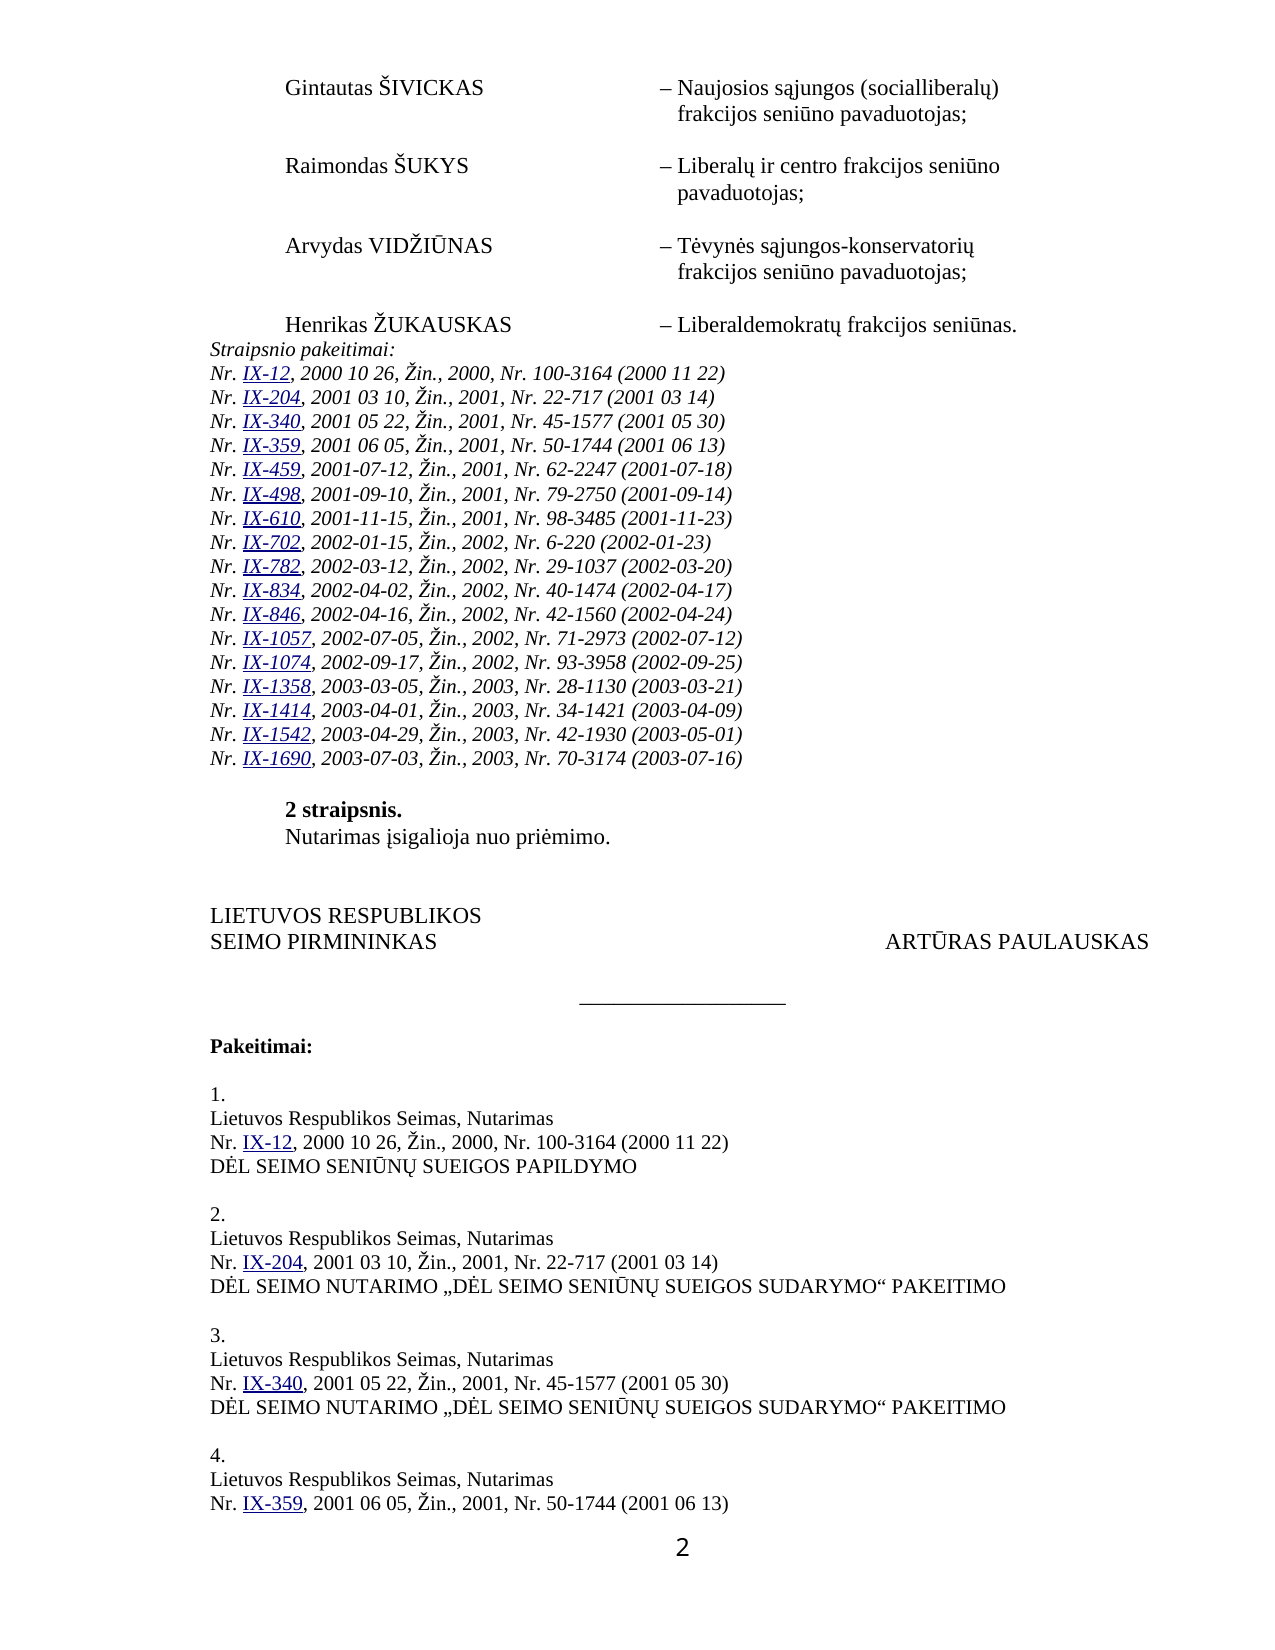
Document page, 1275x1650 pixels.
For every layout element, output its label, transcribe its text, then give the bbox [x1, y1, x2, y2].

text Raimondas ŠUKYS – Liberalų ir centro frakcijos seniūno [210, 153, 1155, 179]
text Nr. IX-204, 2001 03 10, Žin., 2001, Nr. 22-717 (2001 03 14) [210, 1250, 1155, 1274]
text Nr. IX-846, 2002-04-16, Žin., 2002, Nr. 42-1560 (2002-04-24) [210, 602, 1153, 626]
text Nr. IX-359, 2001 06 05, Žin., 2001, Nr. 50-1744 (2001 06 13) [210, 433, 1155, 457]
text Nr. IX-1690, 2003-07-03, Žin., 2003, Nr. 70-3174 (2003-07-16) [210, 746, 1155, 770]
text Nr. IX-498, 2001-09-10, Žin., 2001, Nr. 79-2750 (2001-09-14) [210, 481, 1155, 506]
text Henrikas ŽUKAUSKAS – Liberaldemokratų frakcijos seniūnas. [210, 311, 1155, 337]
text Nr. IX-12, 2000 10 26, Žin., 2000, Nr. 100-3164 (2000 11 22) [210, 361, 1153, 385]
text Lietuvos Respublikos Seimas, Nutarimas [210, 1347, 1155, 1371]
text Nr. IX-1074, 2002-09-17, Žin., 2002, Nr. 93-3958 (2002-09-25) [210, 650, 1155, 674]
text Nr. IX-1358, 2003-03-05, Žin., 2003, Nr. 28-1130 (2003-03-21) [210, 674, 1155, 698]
text frakcijos seniūno pavaduotojas; [210, 258, 1155, 284]
text Lietuvos Respublikos Seimas, Nutarimas [210, 1467, 1155, 1491]
text frakcijos seniūno pavaduotojas; [210, 100, 1155, 126]
text 3. [210, 1322, 1155, 1347]
text 4. [210, 1443, 1155, 1467]
text DĖL SEIMO NUTARIMO „DĖL SEIMO SENIŪNŲ SUEIGOS SUDARYMO“ PAKEITIMO [210, 1395, 1155, 1419]
text Nr. IX-1542, 2003-04-29, Žin., 2003, Nr. 42-1930 (2003-05-01) [210, 722, 1155, 746]
text Nr. IX-12, 2000 10 26, Žin., 2000, Nr. 100-3164 (2000 11 22) [210, 1130, 1155, 1154]
text Gintautas ŠIVICKAS – Naujosios sąjungos (socialliberalų) [210, 73, 1155, 100]
text Nr. IX-459, 2001-07-12, Žin., 2001, Nr. 62-2247 (2001-07-18) [210, 457, 1155, 481]
text Nr. IX-610, 2001-11-15, Žin., 2001, Nr. 98-3485 (2001-11-23) [210, 506, 1155, 529]
text pavaduotojas; [210, 179, 1155, 205]
text __________________ [210, 981, 1155, 1007]
text 1. [210, 1082, 1155, 1106]
text Nr. IX-834, 2002-04-02, Žin., 2002, Nr. 40-1474 (2002-04-17) [210, 578, 1155, 602]
text DĖL SEIMO SENIŪNŲ SUEIGOS PAPILDYMO [210, 1154, 1155, 1178]
text Nr. IX-1057, 2002-07-05, Žin., 2002, Nr. 71-2973 (2002-07-12) [210, 626, 1155, 650]
text DĖL SEIMO NUTARIMO „DĖL SEIMO SENIŪNŲ SUEIGOS SUDARYMO“ PAKEITIMO [210, 1274, 1155, 1298]
text Nr. IX-359, 2001 06 05, Žin., 2001, Nr. 50-1744 (2001 06 13) [210, 1491, 1155, 1515]
text LIETUVOS RESPUBLIKOS [210, 902, 1155, 928]
text Nr. IX-702, 2002-01-15, Žin., 2002, Nr. 6-220 (2002-01-23) [210, 529, 1155, 554]
text Arvydas VIDŽIŪNAS – Tėvynės sąjungos-konservatorių [210, 232, 1155, 258]
text Nr. IX-204, 2001 03 10, Žin., 2001, Nr. 22-717 (2001 03 14) [210, 385, 1155, 409]
text 2. [210, 1202, 1155, 1226]
text Lietuvos Respublikos Seimas, Nutarimas [210, 1106, 1155, 1130]
text Nr. IX-340, 2001 05 22, Žin., 2001, Nr. 45-1577 (2001 05 30) [210, 409, 1155, 433]
text SEIMO PIRMININKAS ARTŪRAS PAULAUSKAS [210, 928, 1155, 955]
text Nr. IX-340, 2001 05 22, Žin., 2001, Nr. 45-1577 (2001 05 30) [210, 1371, 1155, 1395]
text Pakeitimai: [210, 1034, 1155, 1058]
text Straipsnio pakeitimai: [210, 337, 1155, 361]
text Nr. IX-1414, 2003-04-01, Žin., 2003, Nr. 34-1421 (2003-04-09) [210, 698, 1155, 722]
text Nr. IX-782, 2002-03-12, Žin., 2002, Nr. 29-1037 (2002-03-20) [210, 554, 1155, 578]
text Nutarimas įsigalioja nuo priėmimo. [210, 823, 1153, 849]
text Lietuvos Respublikos Seimas, Nutarimas [210, 1226, 1155, 1250]
text 2 straipsnis. [210, 797, 1153, 823]
